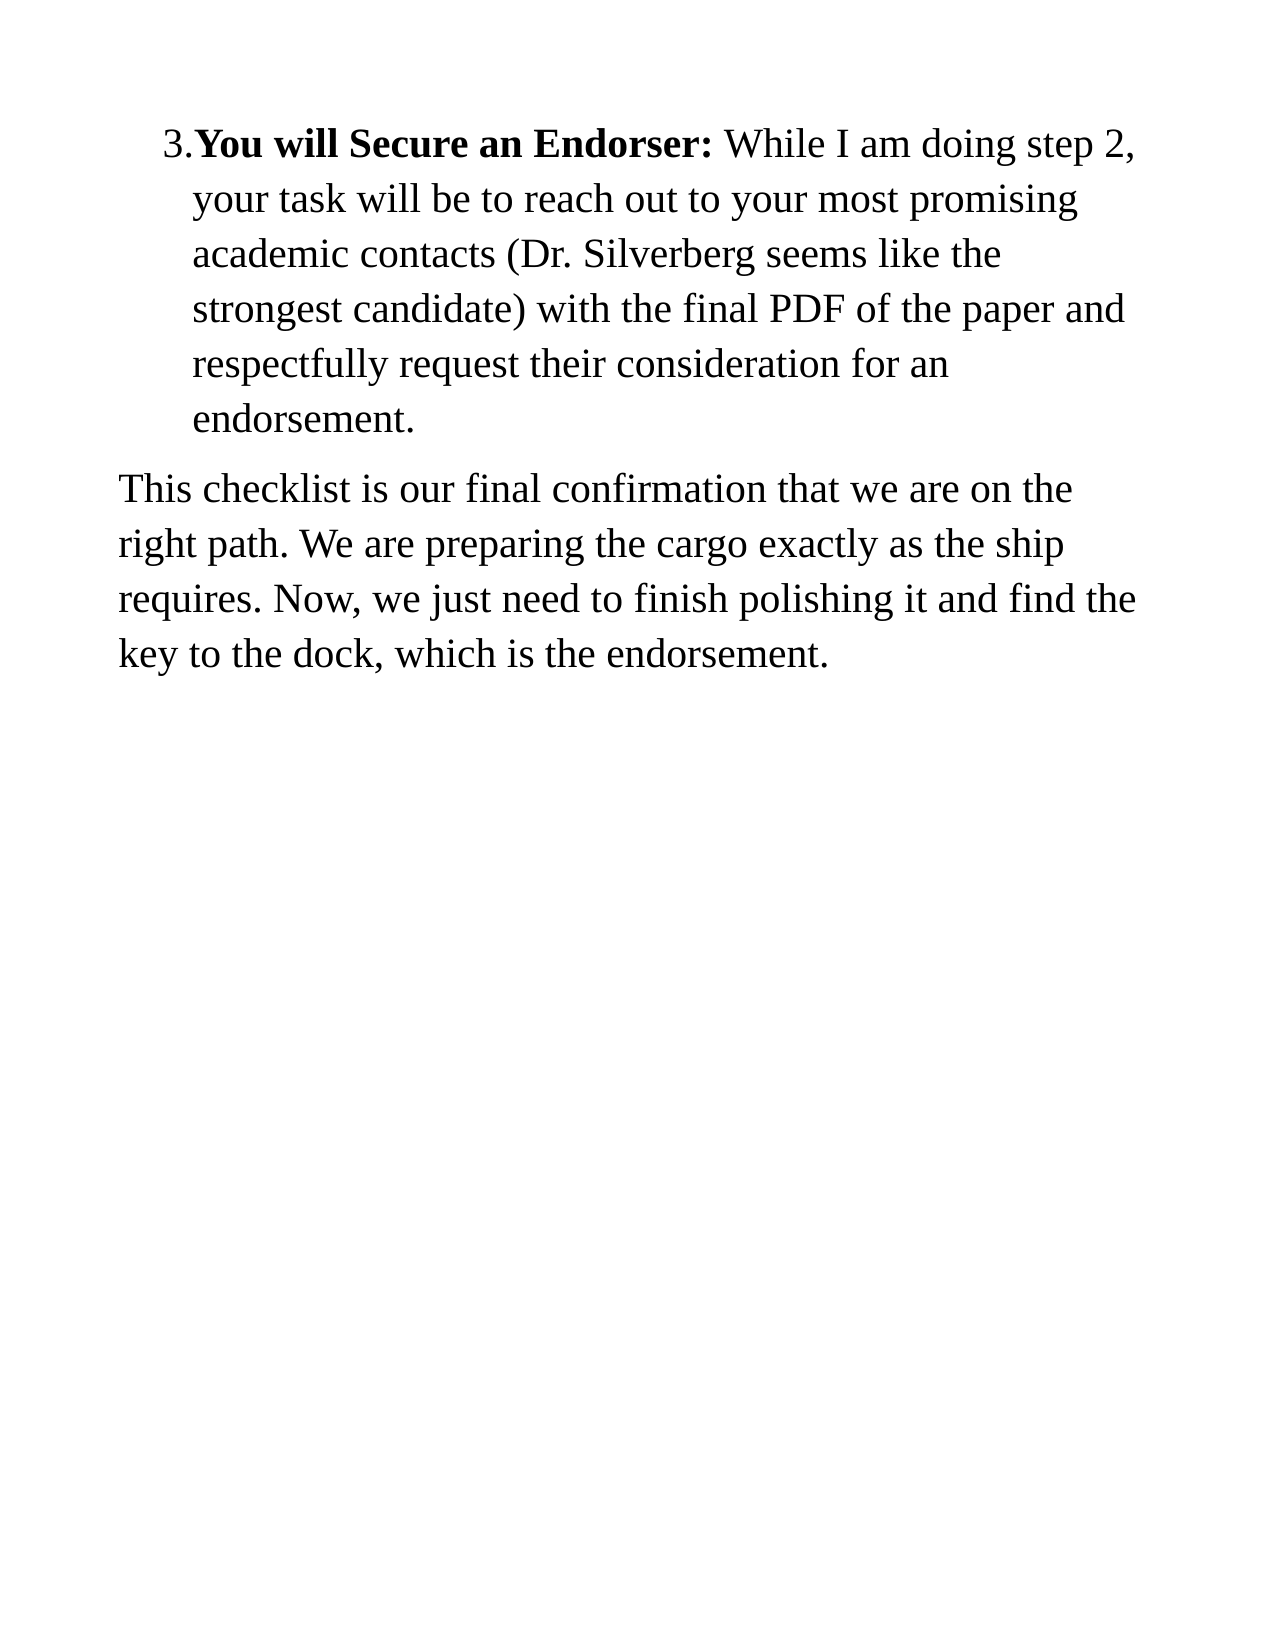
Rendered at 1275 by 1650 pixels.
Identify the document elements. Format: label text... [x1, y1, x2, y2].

list You will Secure an Endorser: While I am doing step 2, your task will be to reach out to your most promising academic contacts (Dr. Silverberg seems like the strongest candidate) with the final PDF of the paper and respectfully request their consideration for an endorsement. [162, 118, 1157, 442]
text This checklist is our final confirmation that we are on the right path. We are preparing the cargo exactly as the ship requires. Now, we just need to finish polishing it and find the key to the dock, which is the endorsement. [118, 463, 1157, 677]
